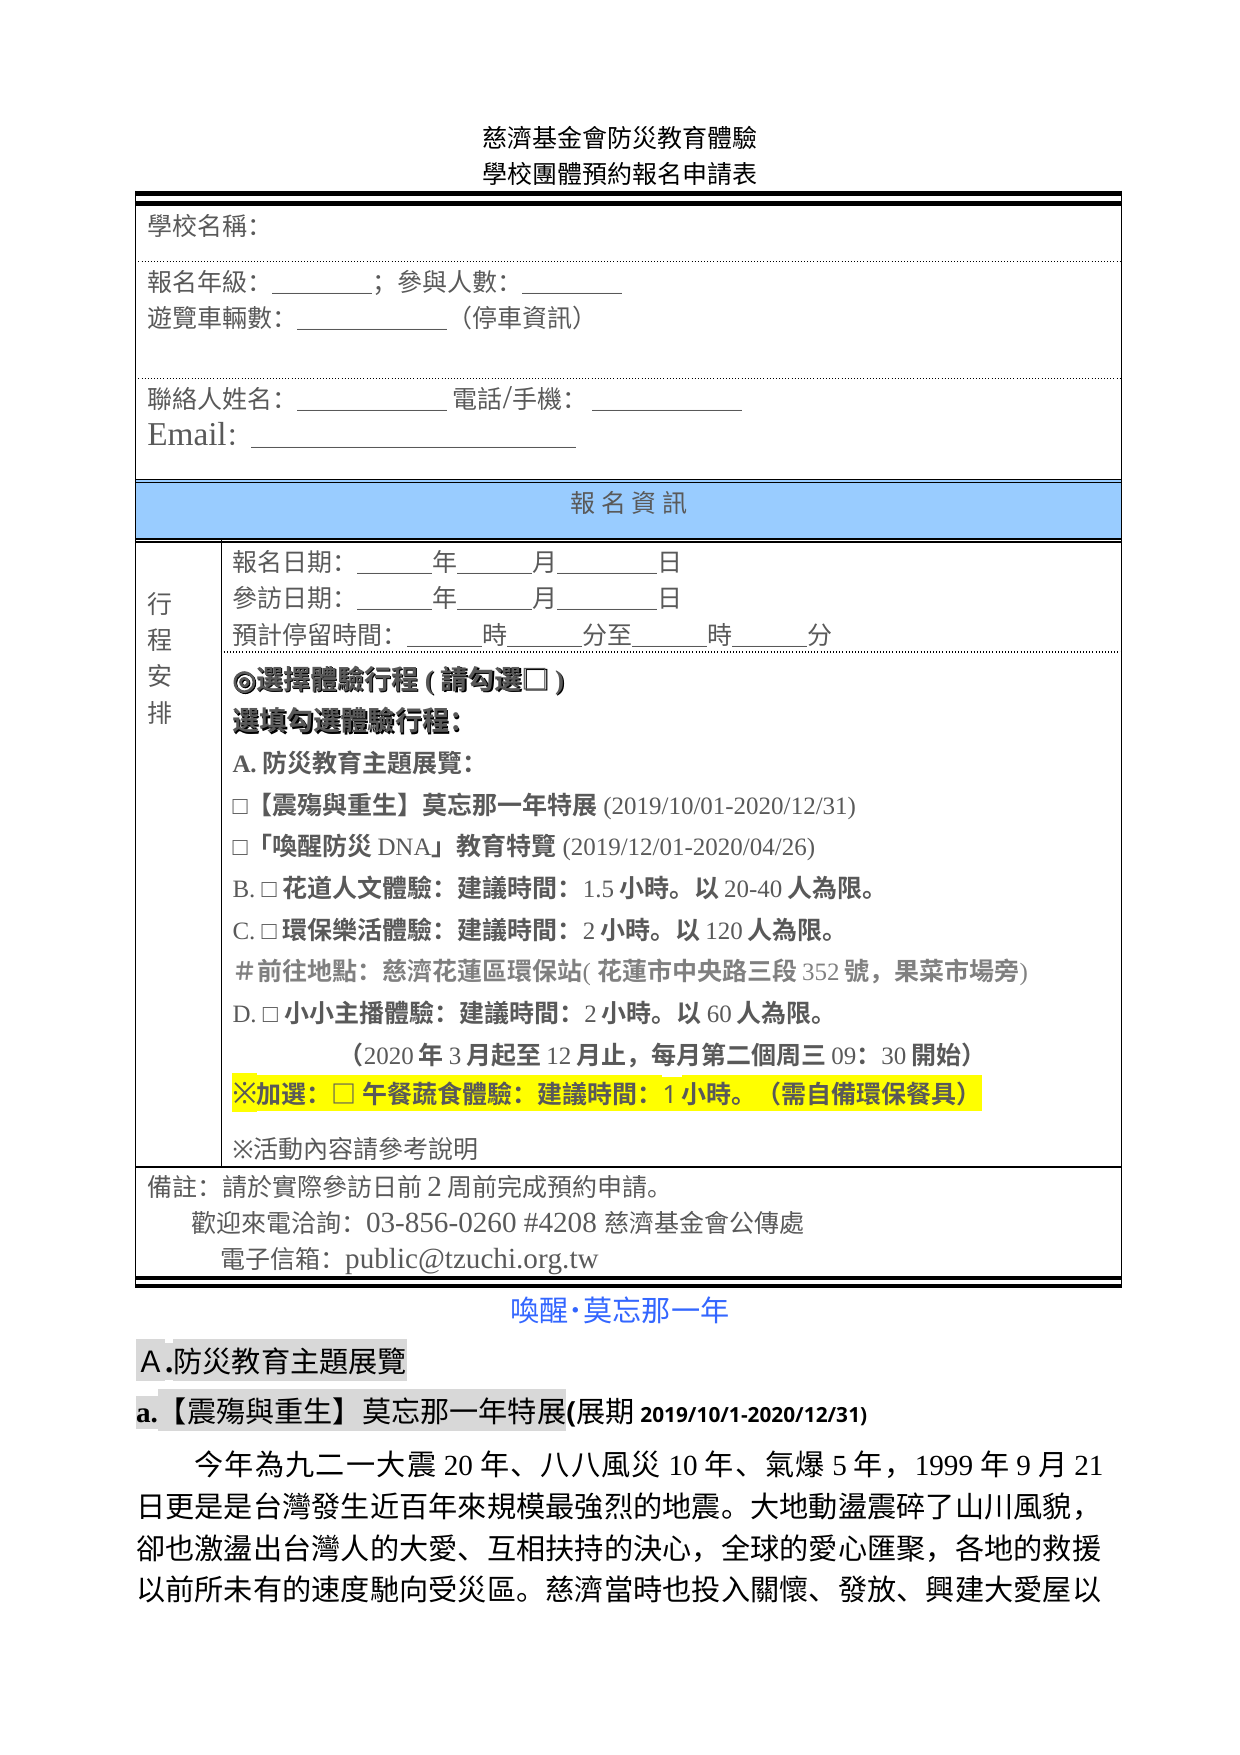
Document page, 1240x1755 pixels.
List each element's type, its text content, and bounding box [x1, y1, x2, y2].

table_cell 備註：請於實際參訪日前2周前完成預約申請。 歡迎來電洽詢：03-856-0260 #4208 慈濟基金會公傳處 電子信箱：public@tzuchi.org.tw [136, 1168, 1121, 1276]
subtitle Ａ.防災教育主題展覽 [136, 1342, 1104, 1380]
subtitle 喚醒˙莫忘那一年 [136, 1288, 1104, 1330]
table_cell 行 程 安 排 [136, 543, 221, 1166]
table_header [136, 196, 1121, 201]
table_cell 報名年級：＿＿＿＿；參與人數：＿＿＿＿ 遊覽車輛數：＿＿＿＿＿＿（停車資訊） [136, 261, 1121, 378]
table_header 學校名稱： [136, 206, 1121, 261]
text 今年為九二一大震20年、八八風災10年、氣爆5年，1999年9月21日更是是台灣發生近百年來規模最強烈的地震。大地動盪震碎了山川風貌，卻也激盪出台灣人的大愛、互相扶持的決心，全球的愛心匯聚，各地的救援以前所未有的速度馳向受災區。慈濟當時也投入關懷、發放、興建大愛屋以 [136, 1442, 1104, 1609]
table_cell 聯絡人姓名：＿＿＿＿＿＿ 電話/手機： ＿＿＿＿＿＿ Email：＿＿＿＿＿＿＿＿＿＿＿＿＿ [136, 378, 1121, 479]
text 慈濟基金會防災教育體驗 [136, 118, 1104, 154]
subtitle a.【震殤與重生】莫忘那一年特展(展期2019/10/1-2020/12/31) [136, 1392, 1104, 1430]
table_cell 報名日期：＿＿＿年＿＿＿月＿＿＿＿日 參訪日期：＿＿＿年＿＿＿月＿＿＿＿日 預計停留時間：＿＿＿時＿＿＿分至＿＿＿時＿＿＿分 [222, 543, 1121, 651]
table_cell 報 名 資 訊 [136, 483, 1121, 538]
text 學校團體預約報名申請表 [136, 154, 1104, 191]
table_cell ◎選擇體驗行程 ( 請勾選□ ) 選填勾選體驗行程： A. 防災教育主題展覽： □【震殤與重生】莫忘那一年特展 (2019/10/01-2020/12/31) □「喚醒防災DNA」教育特覽 (2019/12/01-2020/04/26) B. □ 花道人文體驗：建議時間：1.5小時。以20-40人為限。 C. □ 環保樂活體驗：建議時間：2小時。以120人為限。 ＃前往地點：慈濟花蓮區環保站( 花蓮市中央路三段352號，果菜市場旁) D. □ 小小主播體驗：建議時間：2小時。以60人為限。 （2020年3月起至12月止，每月第二個周三09：30開始） ※加選：□ 午餐蔬食體驗：建議時間：1小時。（需自備環保餐具） ※活動內容請參考說明 [222, 651, 1121, 1166]
